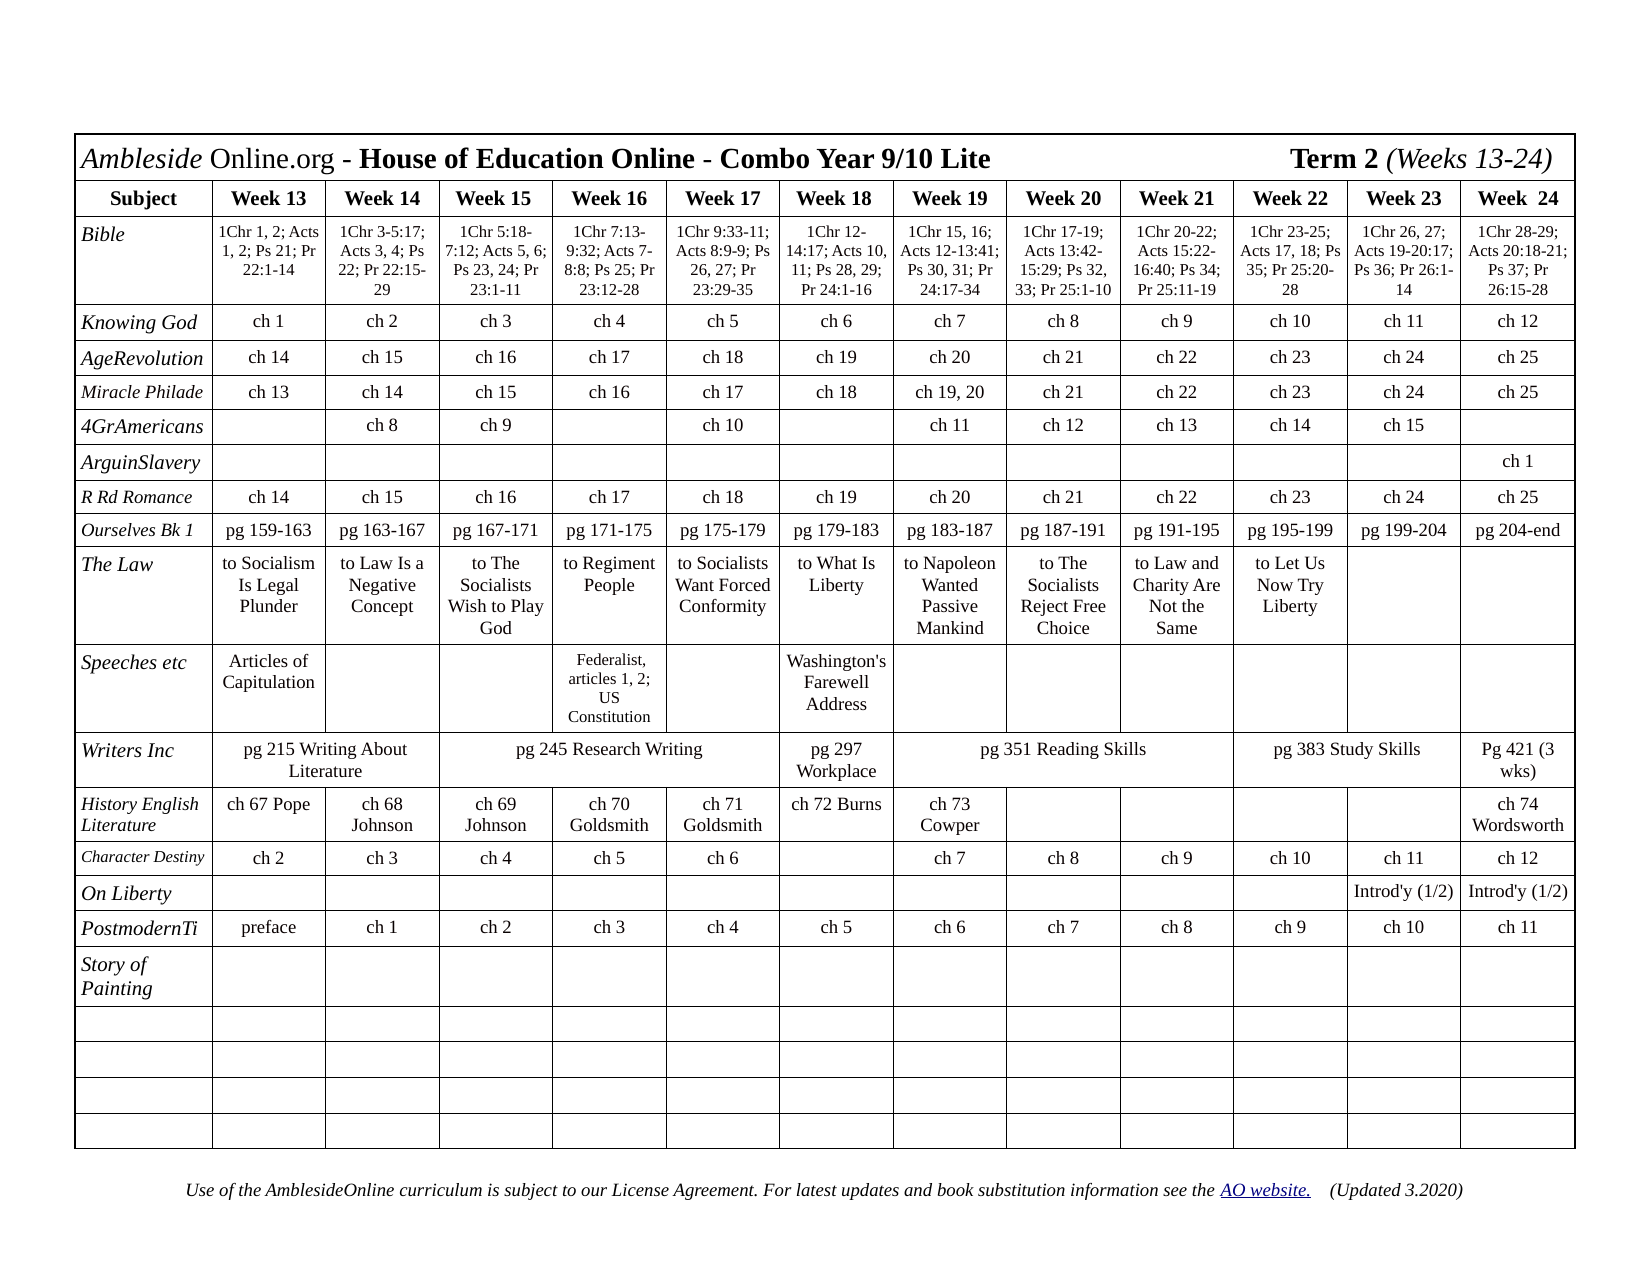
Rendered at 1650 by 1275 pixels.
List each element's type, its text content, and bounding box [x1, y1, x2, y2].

table_cell pg 245 Research Writing [440, 733, 779, 787]
table_cell ch 23 [1234, 341, 1347, 375]
table_cell to Socialism Is Legal Plunder [213, 547, 325, 644]
table_cell Week 16 [553, 181, 666, 216]
table_cell Speeches etc [76, 645, 212, 732]
table_cell ch 22 [1121, 376, 1233, 408]
table_cell [1348, 1078, 1460, 1112]
table_cell 1Chr 7:13-9:32; Acts 7-8:8; Ps 25; Pr 23:12-28 [553, 217, 666, 304]
table_cell [553, 947, 666, 1006]
table_cell pg 179-183 [780, 514, 893, 546]
table_cell [213, 445, 325, 480]
table_cell pg 163-167 [326, 514, 439, 546]
table_cell [1461, 547, 1574, 644]
table_cell ch 10 [1348, 911, 1460, 946]
table_cell ch 5 [780, 911, 893, 946]
table_cell R Rd Romance [76, 481, 212, 513]
table_cell ch 8 [1007, 305, 1120, 340]
table_cell 1Chr 28-29; Acts 20:18-21; Ps 37; Pr 26:15-28 [1461, 217, 1574, 304]
table_cell [1007, 1007, 1120, 1041]
table_cell preface [213, 911, 325, 946]
table_cell [780, 1114, 893, 1148]
table_cell [440, 645, 552, 732]
table_cell ch 12 [1461, 305, 1574, 340]
table_cell [1007, 445, 1120, 480]
table_cell [667, 445, 779, 480]
table_cell [1461, 947, 1574, 1006]
table_cell [894, 1114, 1006, 1148]
table_cell pg 175-179 [667, 514, 779, 546]
table_cell [553, 1042, 666, 1077]
table_cell AgeRevolution [76, 341, 212, 375]
table_cell to Let Us Now Try Liberty [1234, 547, 1347, 644]
table_cell Week 24 [1461, 181, 1574, 216]
table_cell ch 11 [1461, 911, 1574, 946]
table_cell [1007, 947, 1120, 1006]
table_cell 4GrAmericans [76, 410, 212, 444]
table_cell [326, 1042, 439, 1077]
table_cell [780, 1042, 893, 1077]
table_cell Pg 421 (3 wks) [1461, 733, 1574, 787]
table_cell ch 24 [1348, 341, 1460, 375]
table_cell ch 5 [553, 842, 666, 874]
table_cell [440, 876, 552, 910]
table_cell [1348, 1042, 1460, 1077]
table_cell ch 21 [1007, 376, 1120, 408]
table_cell ch 14 [213, 481, 325, 513]
table_cell ch 12 [1007, 410, 1120, 444]
table_cell Character Destiny [76, 842, 212, 874]
table_cell [326, 1114, 439, 1148]
table_cell ch 25 [1461, 376, 1574, 408]
table_cell [1121, 1078, 1233, 1112]
table_cell On Liberty [76, 876, 212, 910]
table_cell ch 10 [667, 410, 779, 444]
table_cell Week 19 [894, 181, 1006, 216]
table_cell [1348, 788, 1460, 841]
table_cell [440, 1007, 552, 1041]
table_cell ch 11 [894, 410, 1006, 444]
table_cell [440, 1114, 552, 1148]
table_cell pg 167-171 [440, 514, 552, 546]
table_cell to Socialists Want Forced Conformity [667, 547, 779, 644]
table_cell ch 10 [1234, 842, 1347, 874]
table_cell pg 159-163 [213, 514, 325, 546]
table_cell Knowing God [76, 305, 212, 340]
table_cell pg 215 Writing About Literature [213, 733, 439, 787]
table_cell ch 6 [667, 842, 779, 874]
table_cell [440, 1078, 552, 1112]
table_cell ArguinSlavery [76, 445, 212, 480]
table_cell [1348, 1114, 1460, 1148]
table_cell [326, 1078, 439, 1112]
table_cell [780, 445, 893, 480]
table_cell [1348, 445, 1460, 480]
table_cell ch 8 [326, 410, 439, 444]
table_cell The Law [76, 547, 212, 644]
table_cell 1Chr 1, 2; Acts 1, 2; Ps 21; Pr 22:1-14 [213, 217, 325, 304]
table_cell Ourselves Bk 1 [76, 514, 212, 546]
table_cell ch 8 [1007, 842, 1120, 874]
table_cell ch 20 [894, 341, 1006, 375]
table_cell ch 74 Wordsworth [1461, 788, 1574, 841]
table_cell ch 14 [326, 376, 439, 408]
table_cell [553, 876, 666, 910]
table_cell ch 18 [667, 481, 779, 513]
table_cell [326, 876, 439, 910]
table_cell [1461, 1078, 1574, 1112]
table_cell [780, 947, 893, 1006]
table_cell Writers Inc [76, 733, 212, 787]
table_cell [1461, 1042, 1574, 1077]
table_cell Week 15 [440, 181, 552, 216]
table_cell ch 8 [1121, 911, 1233, 946]
table_cell ch 15 [440, 376, 552, 408]
table_cell [1461, 410, 1574, 444]
table_cell [1121, 947, 1233, 1006]
table_cell [1121, 645, 1233, 732]
table_cell [553, 445, 666, 480]
table_cell [213, 1007, 325, 1041]
table_cell ch 9 [1234, 911, 1347, 946]
table_cell Washington's Farewell Address [780, 645, 893, 732]
table_cell 1Chr 12-14:17; Acts 10, 11; Ps 28, 29; Pr 24:1-16 [780, 217, 893, 304]
table_cell ch 17 [553, 341, 666, 375]
table_cell [894, 445, 1006, 480]
table_cell Week 17 [667, 181, 779, 216]
table_cell [1234, 645, 1347, 732]
table_cell Week 18 [780, 181, 893, 216]
table_cell Articles of Capitulation [213, 645, 325, 732]
table_cell History English Literature [76, 788, 212, 841]
table_cell ch 18 [667, 341, 779, 375]
table_cell ch 7 [894, 305, 1006, 340]
table_cell 1Chr 26, 27; Acts 19-20:17; Ps 36; Pr 26:1-14 [1348, 217, 1460, 304]
table_cell ch 9 [1121, 305, 1233, 340]
table_cell ch 4 [553, 305, 666, 340]
table_cell ch 3 [553, 911, 666, 946]
table_cell pg 183-187 [894, 514, 1006, 546]
table_cell ch 23 [1234, 376, 1347, 408]
table_cell 1Chr 5:18-7:12; Acts 5, 6; Ps 23, 24; Pr 23:1-11 [440, 217, 552, 304]
table_cell ch 22 [1121, 481, 1233, 513]
table_cell [1461, 1114, 1574, 1148]
table_cell to Law Is a Negative Concept [326, 547, 439, 644]
table_cell [553, 1078, 666, 1112]
table_cell ch 2 [213, 842, 325, 874]
table_cell [1234, 1007, 1347, 1041]
table_cell [213, 876, 325, 910]
table_cell [213, 1042, 325, 1077]
table_cell [780, 410, 893, 444]
table_cell to The Socialists Reject Free Choice [1007, 547, 1120, 644]
table_cell [1234, 445, 1347, 480]
table_cell [326, 1007, 439, 1041]
table_cell [213, 410, 325, 444]
table_cell ch 67 Pope [213, 788, 325, 841]
table_cell ch 15 [326, 481, 439, 513]
table_cell Subject [76, 181, 212, 216]
table_cell ch 10 [1234, 305, 1347, 340]
table_cell Miracle Philade [76, 376, 212, 408]
table_cell ch 15 [1348, 410, 1460, 444]
table_cell ch 14 [213, 341, 325, 375]
table_cell ch 19, 20 [894, 376, 1006, 408]
table_cell [667, 1078, 779, 1112]
table_cell ch 17 [667, 376, 779, 408]
table_cell ch 9 [1121, 842, 1233, 874]
table_cell Week 22 [1234, 181, 1347, 216]
table_cell ch 11 [1348, 305, 1460, 340]
table_cell ch 23 [1234, 481, 1347, 513]
table_cell ch 1 [213, 305, 325, 340]
table_cell pg 383 Study Skills [1234, 733, 1460, 787]
table_cell to Regiment People [553, 547, 666, 644]
table_cell ch 72 Burns [780, 788, 893, 841]
table_cell ch 2 [440, 911, 552, 946]
table_cell [440, 947, 552, 1006]
table_cell 1Chr 23-25; Acts 17, 18; Ps 35; Pr 25:20-28 [1234, 217, 1347, 304]
table_cell Story of Painting [76, 947, 212, 1006]
table_cell pg 297 Workplace [780, 733, 893, 787]
table_cell Week 14 [326, 181, 439, 216]
table_cell ch 70 Goldsmith [553, 788, 666, 841]
table_cell [1007, 788, 1120, 841]
table_cell ch 17 [553, 481, 666, 513]
table_cell [780, 876, 893, 910]
table_cell [894, 1007, 1006, 1041]
table_cell [1234, 788, 1347, 841]
table_cell pg 171-175 [553, 514, 666, 546]
table_cell to What Is Liberty [780, 547, 893, 644]
table_cell [1121, 788, 1233, 841]
table_cell [440, 445, 552, 480]
table_cell ch 18 [780, 376, 893, 408]
table_cell [1121, 1114, 1233, 1148]
table_cell ch 4 [440, 842, 552, 874]
table_cell ch 2 [326, 305, 439, 340]
table_cell ch 71 Goldsmith [667, 788, 779, 841]
table_cell ch 16 [553, 376, 666, 408]
table_cell [780, 1007, 893, 1041]
table_cell Bible [76, 217, 212, 304]
table_cell [76, 1042, 212, 1077]
table_cell [894, 1042, 1006, 1077]
table_cell Week 20 [1007, 181, 1120, 216]
table_cell [1348, 547, 1460, 644]
table_cell ch 14 [1234, 410, 1347, 444]
table_cell Week 13 [213, 181, 325, 216]
table_cell ch 19 [780, 341, 893, 375]
table_cell [1234, 1078, 1347, 1112]
table_cell [1121, 1007, 1233, 1041]
table_cell [76, 1114, 212, 1148]
table_cell [667, 1007, 779, 1041]
table_cell [1007, 1078, 1120, 1112]
table_cell ch 1 [326, 911, 439, 946]
table_cell Introd'y (1/2) [1348, 876, 1460, 910]
table_cell [780, 1078, 893, 1112]
table_cell Federalist, articles 1, 2; US Constitution [553, 645, 666, 732]
table_cell [440, 1042, 552, 1077]
table_cell ch 11 [1348, 842, 1460, 874]
table_cell ch 22 [1121, 341, 1233, 375]
table_cell [553, 1114, 666, 1148]
table_cell ch 3 [326, 842, 439, 874]
table_cell [1348, 947, 1460, 1006]
table_cell [1007, 1114, 1120, 1148]
table_cell pg 199-204 [1348, 514, 1460, 546]
table_cell ch 24 [1348, 376, 1460, 408]
table_cell ch 20 [894, 481, 1006, 513]
table_cell ch 21 [1007, 481, 1120, 513]
table_cell ch 13 [1121, 410, 1233, 444]
table_cell ch 21 [1007, 341, 1120, 375]
table_cell ch 19 [780, 481, 893, 513]
table_header Ambleside Online.org - House of Education Online - Combo Year 9/10 Lite Term 2 (Weeks 13-24) [76, 135, 1574, 180]
table_cell [1234, 947, 1347, 1006]
table_cell [1007, 1042, 1120, 1077]
table_cell ch 12 [1461, 842, 1574, 874]
table_cell [1348, 1007, 1460, 1041]
table_cell [76, 1078, 212, 1112]
table_cell pg 195-199 [1234, 514, 1347, 546]
table_cell 1Chr 17-19; Acts 13:42-15:29; Ps 32, 33; Pr 25:1-10 [1007, 217, 1120, 304]
table_cell ch 9 [440, 410, 552, 444]
table_cell to The Socialists Wish to Play God [440, 547, 552, 644]
table_cell [894, 947, 1006, 1006]
table_cell 1Chr 15, 16; Acts 12-13:41; Ps 30, 31; Pr 24:17-34 [894, 217, 1006, 304]
table_cell ch 1 [1461, 445, 1574, 480]
table_cell [1121, 876, 1233, 910]
table_cell 1Chr 20-22; Acts 15:22-16:40; Ps 34; Pr 25:11-19 [1121, 217, 1233, 304]
table_cell ch 25 [1461, 341, 1574, 375]
table_cell [667, 645, 779, 732]
table_cell [1234, 876, 1347, 910]
table_cell [1007, 645, 1120, 732]
table_cell ch 3 [440, 305, 552, 340]
table_cell to Napoleon Wanted Passive Mankind [894, 547, 1006, 644]
table_cell ch 6 [894, 911, 1006, 946]
table_cell [326, 947, 439, 1006]
table_cell PostmodernTi [76, 911, 212, 946]
table_cell ch 25 [1461, 481, 1574, 513]
table_cell pg 351 Reading Skills [894, 733, 1233, 787]
table_cell [1121, 445, 1233, 480]
table_cell [894, 645, 1006, 732]
table_cell [1461, 1007, 1574, 1041]
table_cell [553, 1007, 666, 1041]
table_cell [1348, 645, 1460, 732]
table_cell ch 13 [213, 376, 325, 408]
table_cell [667, 1042, 779, 1077]
table_cell ch 16 [440, 481, 552, 513]
table_cell ch 7 [1007, 911, 1120, 946]
table_cell to Law and Charity Are Not the Same [1121, 547, 1233, 644]
table_cell [76, 1007, 212, 1041]
table_cell [780, 842, 893, 874]
table_cell [213, 1114, 325, 1148]
table_cell [213, 1078, 325, 1112]
table_cell [667, 1114, 779, 1148]
table_cell ch 7 [894, 842, 1006, 874]
table_cell [326, 445, 439, 480]
table_cell [1007, 876, 1120, 910]
table_cell ch 16 [440, 341, 552, 375]
table_cell [667, 876, 779, 910]
table_cell 1Chr 9:33-11; Acts 8:9-9; Ps 26, 27; Pr 23:29-35 [667, 217, 779, 304]
table_cell [326, 645, 439, 732]
table_cell [1121, 1042, 1233, 1077]
table_cell ch 15 [326, 341, 439, 375]
table_cell ch 4 [667, 911, 779, 946]
table_cell 1Chr 3-5:17; Acts 3, 4; Ps 22; Pr 22:15-29 [326, 217, 439, 304]
table_cell [1234, 1042, 1347, 1077]
table_cell ch 24 [1348, 481, 1460, 513]
table_cell [1234, 1114, 1347, 1148]
table_cell [667, 947, 779, 1006]
table_cell [553, 410, 666, 444]
table_cell ch 6 [780, 305, 893, 340]
table_cell Week 23 [1348, 181, 1460, 216]
table_cell ch 73 Cowper [894, 788, 1006, 841]
table_cell [213, 947, 325, 1006]
table_cell ch 68 Johnson [326, 788, 439, 841]
table_cell Introd'y (1/2) [1461, 876, 1574, 910]
table_cell [1461, 645, 1574, 732]
table_cell Week 21 [1121, 181, 1233, 216]
table_cell ch 5 [667, 305, 779, 340]
table_cell pg 187-191 [1007, 514, 1120, 546]
table_cell pg 204-end [1461, 514, 1574, 546]
table_cell [894, 876, 1006, 910]
table_cell [894, 1078, 1006, 1112]
table_cell ch 69 Johnson [440, 788, 552, 841]
table_cell pg 191-195 [1121, 514, 1233, 546]
